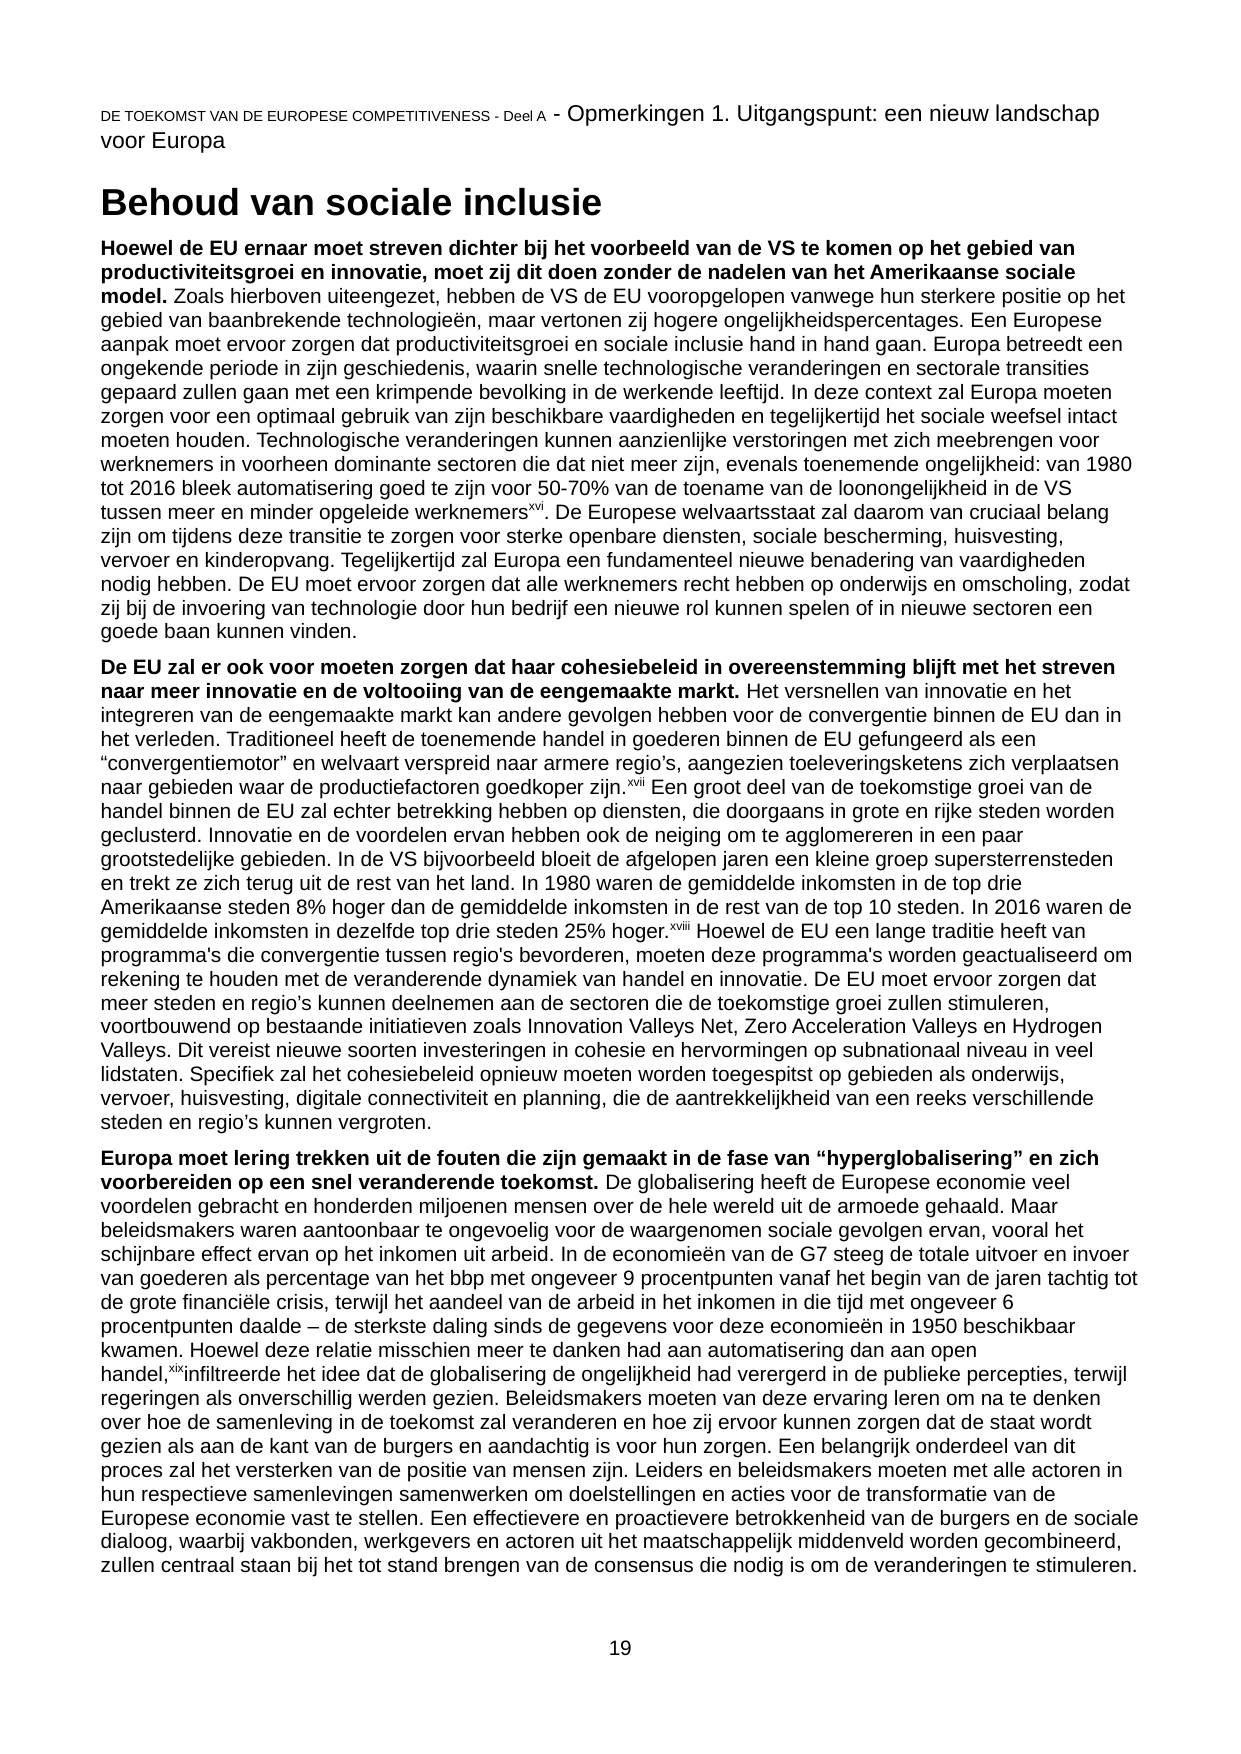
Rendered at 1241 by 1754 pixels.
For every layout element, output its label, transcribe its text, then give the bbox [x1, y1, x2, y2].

text Europa moet lering trekken uit de fouten die zijn gemaakt in de fase van “hyperglobalisering” en zich voorbereiden op een snel veranderende toekomst. De globalisering heeft de Europese economie veel voordelen gebracht en honderden miljoenen mensen over de hele wereld uit de armoede gehaald. Maar beleidsmakers waren aantoonbaar te ongevoelig voor de waargenomen sociale gevolgen ervan, vooral het schijnbare effect ervan op het inkomen uit arbeid. In de economieën van de G7 steeg de totale uitvoer en invoer van goederen als percentage van het bbp met ongeveer 9 procentpunten vanaf het begin van de jaren tachtig tot de grote financiële crisis, terwijl het aandeel van de arbeid in het inkomen in die tijd met ongeveer 6 procentpunten daalde – de sterkste daling sinds de gegevens voor deze economieën in 1950 beschikbaar kwamen. Hoewel deze relatie misschien meer te danken had aan automatisering dan aan open handel,infiltreerde het idee dat de globalisering de ongelijkheid had verergerd in de publieke percepties, terwijl regeringen als onverschillig werden gezien. Beleidsmakers moeten van deze ervaring leren om na te denken over hoe de samenleving in de toekomst zal veranderen en hoe zij ervoor kunnen zorgen dat de staat wordt gezien als aan de kant van de burgers en aandachtig is voor hun zorgen. Een belangrijk onderdeel van dit proces zal het versterken van de positie van mensen zijn. Leiders en beleidsmakers moeten met alle actoren in hun respectieve samenlevingen samenwerken om doelstellingen en acties voor de transformatie van de Europese economie vast te stellen. Een effectievere en proactievere betrokkenheid van de burgers en de sociale dialoog, waarbij vakbonden, werkgevers en actoren uit het maatschappelijk middenveld worden gecombineerd, zullen centraal staan bij het tot stand brengen van de consensus die nodig is om de veranderingen te stimuleren. [100, 1146, 1140, 1577]
text De EU zal er ook voor moeten zorgen dat haar cohesiebeleid in overeenstemming blijft met het streven naar meer innovatie en de voltooiing van de eengemaakte markt. Het versnellen van innovatie en het integreren van de eengemaakte markt kan andere gevolgen hebben voor de convergentie binnen de EU dan in het verleden. Traditioneel heeft de toenemende handel in goederen binnen de EU gefungeerd als een “convergentiemotor” en welvaart verspreid naar armere regio’s, aangezien toeleveringsketens zich verplaatsen naar gebieden waar de productiefactoren goedkoper zijn. Een groot deel van de toekomstige groei van de handel binnen de EU zal echter betrekking hebben op diensten, die doorgaans in grote en rijke steden worden geclusterd. Innovatie en de voordelen ervan hebben ook de neiging om te agglomereren in een paar grootstedelijke gebieden. In de VS bijvoorbeeld bloeit de afgelopen jaren een kleine groep supersterrensteden en trekt ze zich terug uit de rest van het land. In 1980 waren de gemiddelde inkomsten in de top drie Amerikaanse steden 8% hoger dan de gemiddelde inkomsten in de rest van de top 10 steden. In 2016 waren de gemiddelde inkomsten in dezelfde top drie steden 25% hoger. Hoewel de EU een lange traditie heeft van programma's die convergentie tussen regio's bevorderen, moeten deze programma's worden geactualiseerd om rekening te houden met de veranderende dynamiek van handel en innovatie. De EU moet ervoor zorgen dat meer steden en regio’s kunnen deelnemen aan de sectoren die de toekomstige groei zullen stimuleren, voortbouwend op bestaande initiatieven zoals Innovation Valleys Net, Zero Acceleration Valleys en Hydrogen Valleys. Dit vereist nieuwe soorten investeringen in cohesie en hervormingen op subnationaal niveau in veel lidstaten. Specifiek zal het cohesiebeleid opnieuw moeten worden toegespitst op gebieden als onderwijs, vervoer, huisvesting, digitale connectiviteit en planning, die de aantrekkelijkheid van een reeks verschillende steden en regio’s kunnen vergroten. [100, 655, 1140, 1134]
text Hoewel de EU ernaar moet streven dichter bij het voorbeeld van de VS te komen op het gebied van productiviteitsgroei en innovatie, moet zij dit doen zonder de nadelen van het Amerikaanse sociale model. Zoals hierboven uiteengezet, hebben de VS de EU vooropgelopen vanwege hun sterkere positie op het gebied van baanbrekende technologieën, maar vertonen zij hogere ongelijkheidspercentages. Een Europese aanpak moet ervoor zorgen dat productiviteitsgroei en sociale inclusie hand in hand gaan. Europa betreedt een ongekende periode in zijn geschiedenis, waarin snelle technologische veranderingen en sectorale transities gepaard zullen gaan met een krimpende bevolking in de werkende leeftijd. In deze context zal Europa moeten zorgen voor een optimaal gebruik van zijn beschikbare vaardigheden en tegelijkertijd het sociale weefsel intact moeten houden. Technologische veranderingen kunnen aanzienlijke verstoringen met zich meebrengen voor werknemers in voorheen dominante sectoren die dat niet meer zijn, evenals toenemende ongelijkheid: van 1980 tot 2016 bleek automatisering goed te zijn voor 50-70% van de toename van de loonongelijkheid in de VS tussen meer en minder opgeleide werknemers. De Europese welvaartsstaat zal daarom van cruciaal belang zijn om tijdens deze transitie te zorgen voor sterke openbare diensten, sociale bescherming, huisvesting, vervoer en kinderopvang. Tegelijkertijd zal Europa een fundamenteel nieuwe benadering van vaardigheden nodig hebben. De EU moet ervoor zorgen dat alle werknemers recht hebben op onderwijs en omscholing, zodat zij bij de invoering van technologie door hun bedrijf een nieuwe rol kunnen spelen of in nieuwe sectoren een goede baan kunnen vinden. [100, 236, 1140, 643]
subtitle Behoud van sociale inclusie [100, 180, 1140, 223]
